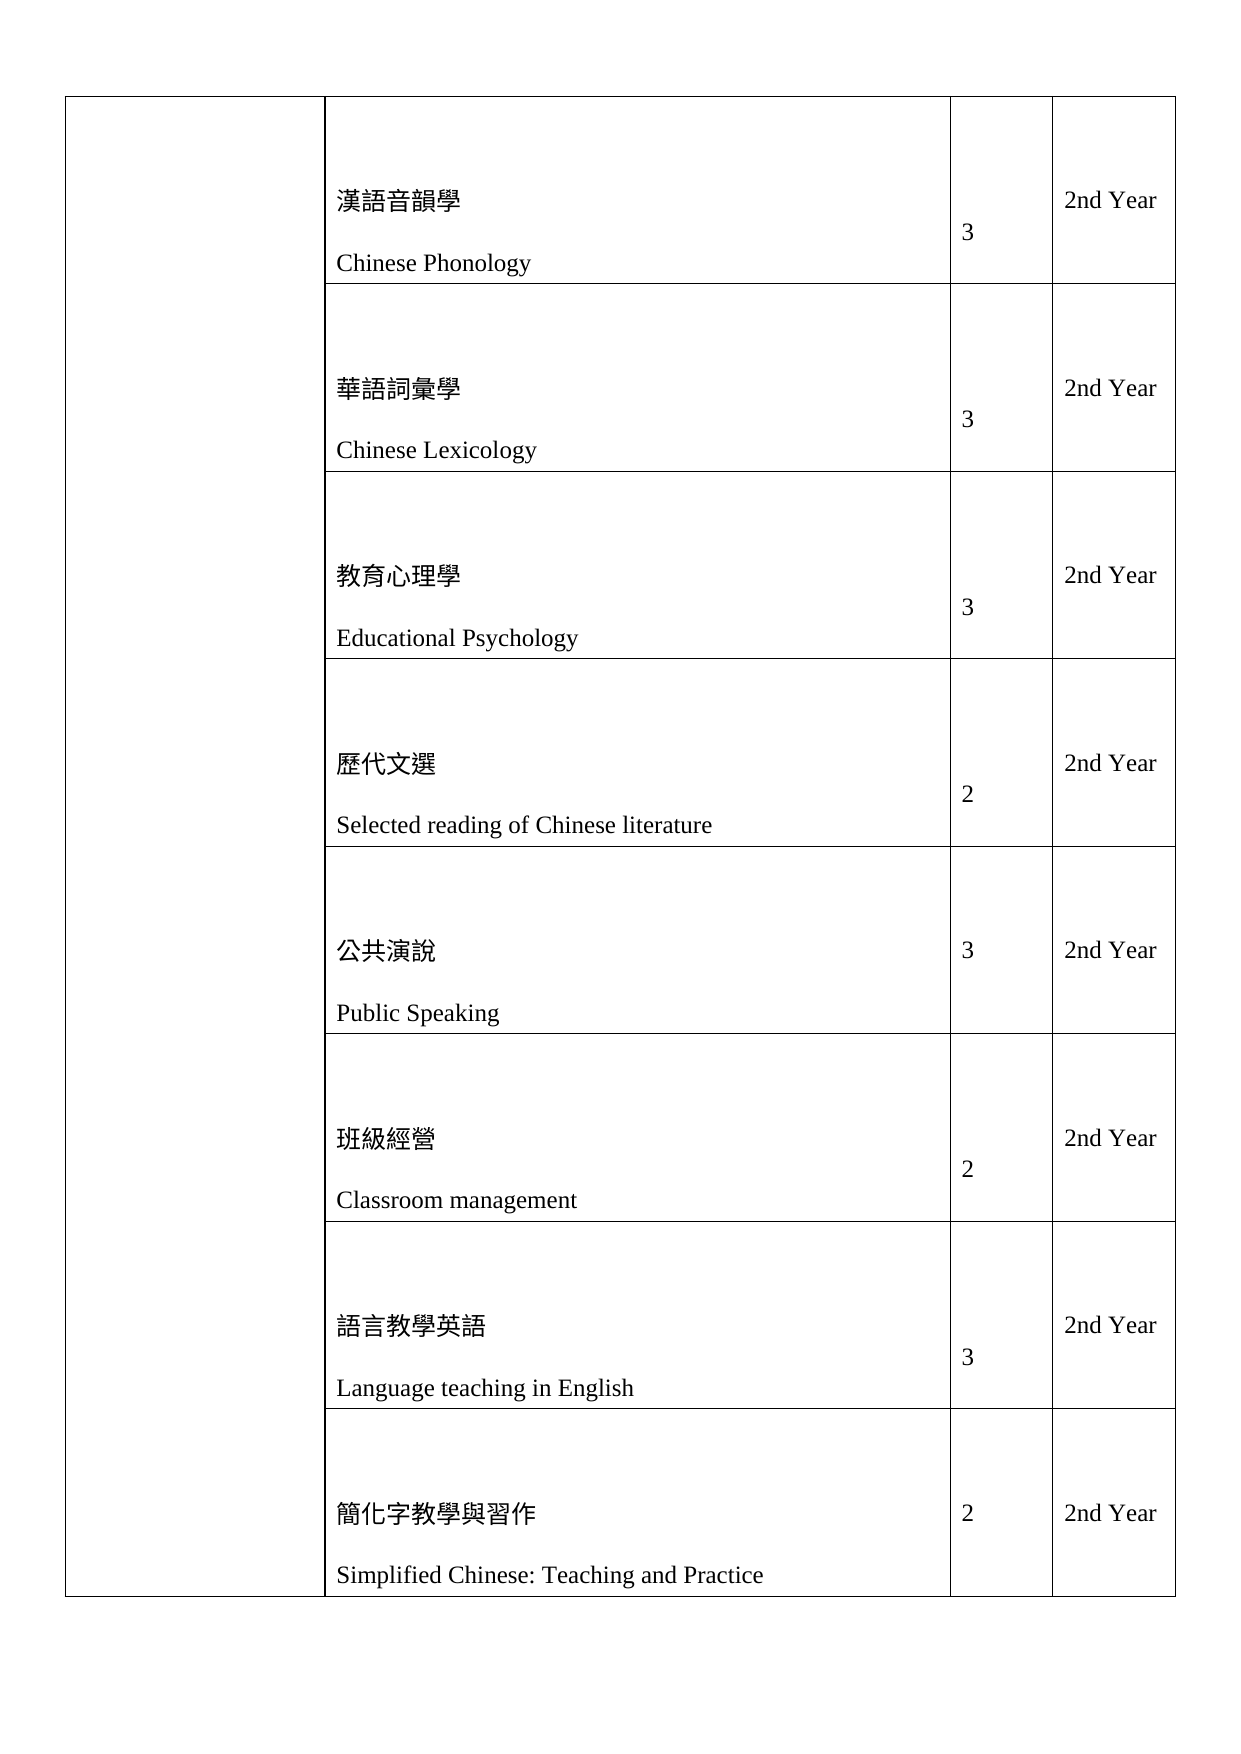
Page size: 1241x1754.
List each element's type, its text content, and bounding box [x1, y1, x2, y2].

table_cell 2nd Year [1053, 97, 1175, 283]
table_cell 2nd Year [1053, 1409, 1175, 1596]
table_cell 語言教學英語 Language teaching in English [326, 1222, 950, 1408]
table_cell 3 [951, 97, 1052, 283]
table_cell 3 [951, 1222, 1052, 1408]
table_cell 2nd Year [1053, 1222, 1175, 1408]
table_cell 3 [951, 847, 1052, 1033]
table_cell 2nd Year [1053, 284, 1175, 471]
table_cell 漢語音韻學 Chinese Phonology [326, 97, 950, 283]
table_cell 2nd Year [1053, 847, 1175, 1033]
table_cell 2nd Year [1053, 472, 1175, 658]
table_cell 2 [951, 659, 1052, 846]
table_cell 公共演說 Public Speaking [326, 847, 950, 1033]
table_cell [66, 97, 324, 1596]
table_cell 3 [951, 284, 1052, 471]
table_cell 2 [951, 1409, 1052, 1596]
table_cell 2nd Year [1053, 1034, 1175, 1221]
table_cell 2 [951, 1034, 1052, 1221]
table_cell 2nd Year [1053, 659, 1175, 846]
table_cell 教育心理學 Educational Psychology [326, 472, 950, 658]
table_cell 班級經營 Classroom management [326, 1034, 950, 1221]
table_cell 歷代文選 Selected reading of Chinese literature [326, 659, 950, 846]
table_cell 華語詞彙學 Chinese Lexicology [326, 284, 950, 471]
table_cell 簡化字教學與習作 Simplified Chinese: Teaching and Practice [326, 1409, 950, 1596]
table_cell 3 [951, 472, 1052, 658]
